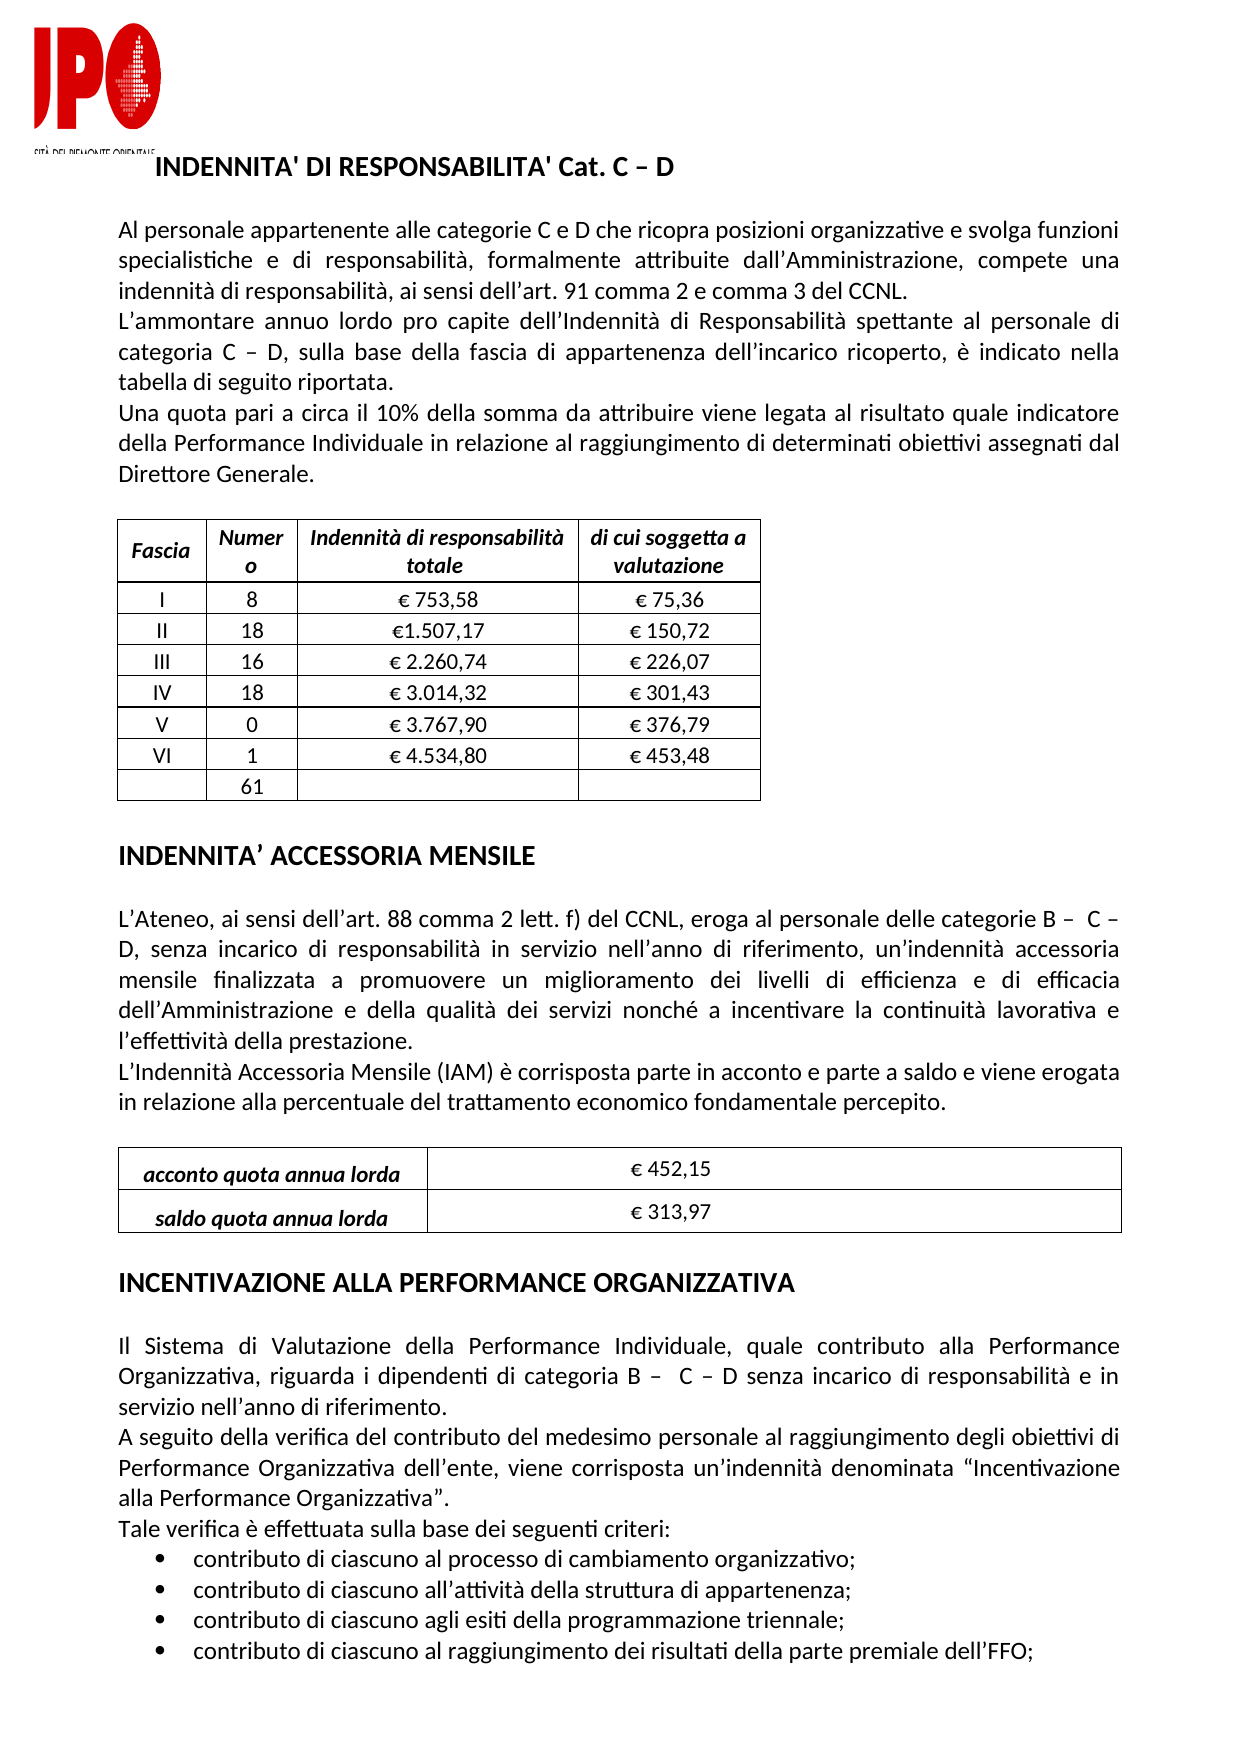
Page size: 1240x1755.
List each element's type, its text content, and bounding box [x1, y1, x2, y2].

table_cell 0 [207, 708, 297, 738]
table_cell € 226,07 [579, 645, 760, 675]
table_cell € 376,79 [579, 708, 760, 738]
list contributo di ciascuno al processo di cambiamento organizzativo; [156, 1543, 1121, 1574]
text INCENTIVAZIONE ALLA PERFORMANCE ORGANIZZATIVA [118, 1264, 1121, 1299]
table_header Numero [207, 520, 297, 581]
table_header Indennità di responsabilità totale [298, 520, 578, 581]
table_cell € 301,43 [579, 676, 760, 706]
table_cell € 75,36 [579, 583, 760, 613]
table_cell 18 [207, 676, 297, 706]
table_cell 1 [207, 739, 297, 769]
text INDENNITA’ ACCESSORIA MENSILE [118, 837, 1121, 872]
text Tale verifica è effettuata sulla base dei seguenti criteri: [118, 1513, 1121, 1543]
table_cell 8 [207, 583, 297, 613]
table_cell € 3.014,32 [298, 676, 578, 706]
list contributo di ciascuno agli esiti della programmazione triennale; [156, 1604, 1121, 1635]
table_header € 452,15 [428, 1148, 1121, 1189]
table_cell € 150,72 [579, 614, 760, 644]
table_header acconto quota annua lorda [119, 1148, 427, 1189]
table_cell 16 [207, 645, 297, 675]
table_cell €1.507,17 [298, 614, 578, 644]
table_cell 18 [207, 614, 297, 644]
table_cell [579, 770, 760, 800]
table_cell € 313,97 [428, 1190, 1121, 1232]
table_cell € 2.260,74 [298, 645, 578, 675]
text L’ammontare annuo lordo pro capite dell’Indennità di Responsabilità spettante al personale di categoria C – D, sulla base della fascia di appartenenza dell’incarico ricoperto, è indicato nella tabella di seguito riportata. [118, 305, 1121, 397]
table_cell saldo quota annua lorda [119, 1190, 427, 1232]
text Al personale appartenente alle categorie C e D che ricopra posizioni organizzative e svolga funzioni specialistiche e di responsabilità, formalmente attribuite dall’Amministrazione, compete una indennità di responsabilità, ai sensi dell’art. 91 comma 2 e comma 3 del CCNL. [118, 214, 1121, 305]
table_cell € 453,48 [579, 739, 760, 769]
text Una quota pari a circa il 10% della somma da attribuire viene legata al risultato quale indicatore della Performance Individuale in relazione al raggiungimento di determinati obiettivi assegnati dal Direttore Generale. [118, 397, 1121, 488]
table_cell II [118, 614, 206, 644]
text L’Indennità Accessoria Mensile (IAM) è corrisposta parte in acconto e parte a saldo e viene erogata in relazione alla percentuale del trattamento economico fondamentale percepito. [118, 1056, 1121, 1117]
table_cell I [118, 583, 206, 613]
text L’Ateneo, ai sensi dell’art. 88 comma 2 lett. f) del CCNL, eroga al personale delle categorie B – C – D, senza incarico di responsabilità in servizio nell’anno di riferimento, un’indennità accessoria mensile finalizzata a promuovere un miglioramento dei livelli di efficienza e di efficacia dell’Amministrazione e della qualità dei servizi nonché a incentivare la continuità lavorativa e l’effettività della prestazione. [118, 903, 1121, 1056]
table_cell 61 [207, 770, 297, 800]
table_cell [298, 770, 578, 800]
list contributo di ciascuno al raggiungimento dei risultati della parte premiale dell’FFO; [156, 1635, 1121, 1666]
table_cell € 4.534,80 [298, 739, 578, 769]
text A seguito della verifica del contributo del medesimo personale al raggiungimento degli obiettivi di Performance Organizzativa dell’ente, viene corrisposta un’indennità denominata “Incentivazione alla Performance Organizzativa”. [118, 1421, 1121, 1513]
table_cell III [118, 645, 206, 675]
table_cell € 3.767,90 [298, 708, 578, 738]
table_header di cui soggetta a valutazione [579, 520, 760, 581]
table_cell VI [118, 739, 206, 769]
table_cell V [118, 708, 206, 738]
table_cell IV [118, 676, 206, 706]
text Il Sistema di Valutazione della Performance Individuale, quale contributo alla Performance Organizzativa, riguarda i dipendenti di categoria B – C – D senza incarico di responsabilità e in servizio nell’anno di riferimento. [118, 1330, 1121, 1421]
table_cell [118, 770, 206, 800]
text INDENNITA' DI RESPONSABILITA' Cat. C – D [118, 148, 1121, 183]
table_cell € 753,58 [298, 583, 578, 613]
table_header Fascia [118, 520, 206, 581]
list contributo di ciascuno all’attività della struttura di appartenenza; [156, 1574, 1121, 1604]
